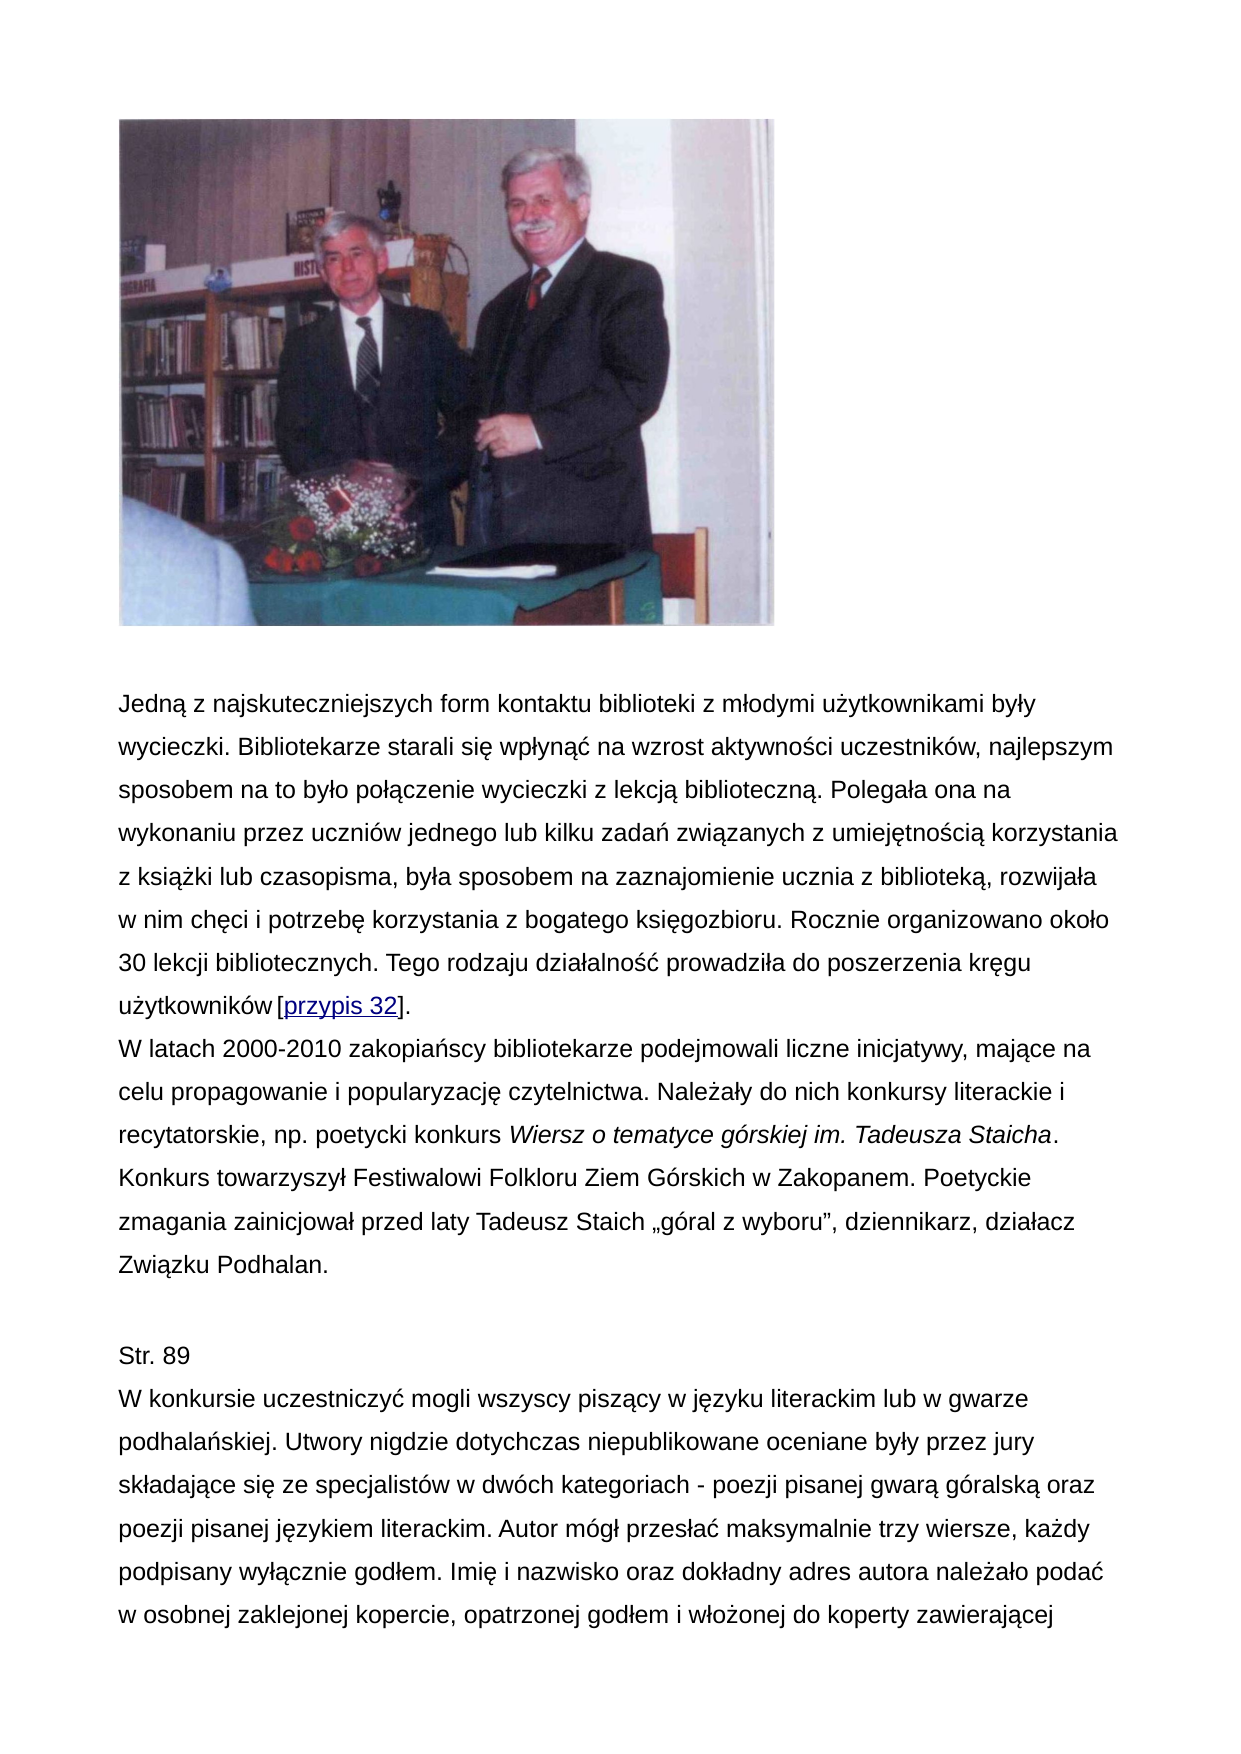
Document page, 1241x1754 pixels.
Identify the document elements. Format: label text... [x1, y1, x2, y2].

text Jedną z najskuteczniejszych form kontaktu biblioteki z młodymi użytkownikami były wycieczki. Bibliotekarze starali się wpłynąć na wzrost aktywności uczestników, najlepszym sposobem na to było połączenie wycieczki z lekcją biblioteczną. Polegała ona na wykonaniu przez uczniów jednego lub kilku zadań związanych z umiejętnością korzystania z książki lub czasopisma, była sposobem na zaznajomienie ucznia z biblioteką, rozwijała w nim chęci i potrzebę korzystania z bogatego księgozbioru. Rocznie organizowano około 30 lekcji bibliotecznych. Tego rodzaju działalność prowadziła do poszerzenia kręgu użytkowników [przypis 32]. [118, 689, 1122, 1019]
picture [118, 118, 775, 627]
text Str. 89 [118, 1341, 1122, 1370]
text W konkursie uczestniczyć mogli wszyscy piszący w języku literackim lub w gwarze podhalańskiej. Utwory nigdzie dotychczas niepublikowane oceniane były przez jury składające się ze specjalistów w dwóch kategoriach - poezji pisanej gwarą góralską oraz poezji pisanej językiem literackim. Autor mógł przesłać maksymalnie trzy wiersze, każdy podpisany wyłącznie godłem. Imię i nazwisko oraz dokładny adres autora należało podać w osobnej zaklejonej kopercie, opatrzonej godłem i włożonej do koperty zawierającej [118, 1384, 1122, 1629]
text W latach 2000-2010 zakopiańscy bibliotekarze podejmowali liczne inicjatywy, mające na celu propagowanie i popularyzację czytelnictwa. Należały do nich konkursy literackie i recytatorskie, np. poetycki konkurs Wiersz o tematyce górskiej im. Tadeusza Staicha. Konkurs towarzyszył Festiwalowi Folkloru Ziem Górskich w Zakopanem. Poetyckie zmagania zainicjował przed laty Tadeusz Staich „góral z wyboru”, dziennikarz, działacz Związku Podhalan. [118, 1034, 1122, 1278]
